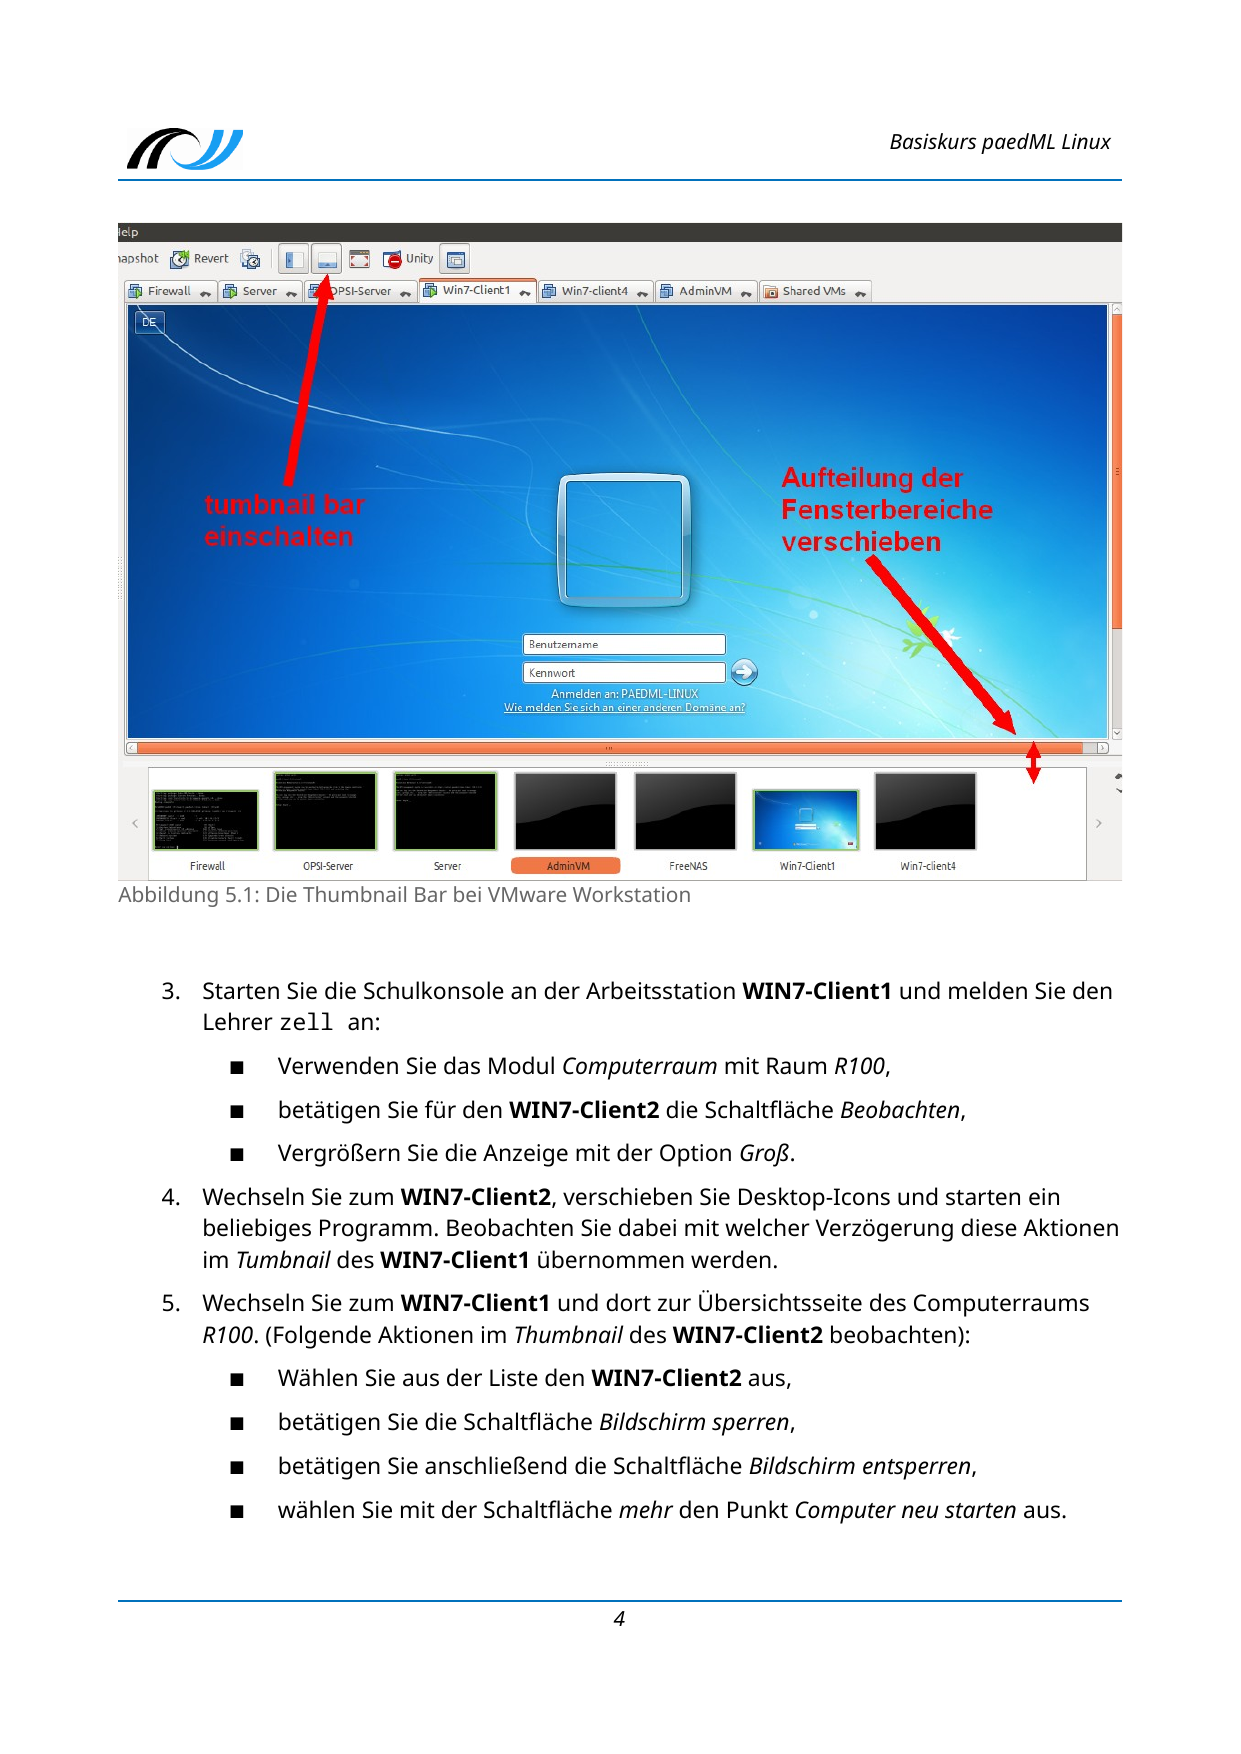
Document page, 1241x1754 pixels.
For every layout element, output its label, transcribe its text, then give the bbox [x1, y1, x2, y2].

list betätigen Sie die Schaltfläche Bildschirm sperren, [230, 1406, 1122, 1437]
list betätigen Sie für den WIN7-Client2 die Schaltfläche Beobachten, [230, 1093, 1122, 1125]
picture [118, 222, 1123, 881]
list Verwenden Sie das Modul Computerraum mit Raum R100, [230, 1050, 1122, 1081]
list wählen Sie mit der Schaltfläche mehr den Punkt Computer neu starten aus. [230, 1493, 1122, 1556]
list Wechseln Sie zum WIN7-Client1 und dort zur Übersichtsseite des Computerraums R100. (Folgende Aktionen im Thumbnail des WIN7-Client2 beobachten): [156, 1287, 1122, 1350]
list Vergrößern Sie die Anzeige mit der Option Groß. [230, 1137, 1122, 1168]
list Wechseln Sie zum WIN7-Client2, verschieben Sie Desktop-Icons und starten ein beliebiges Programm. Beobachten Sie dabei mit welcher Verzögerung diese Aktionen im Tumbnail des WIN7-Client1 übernommen werden. [156, 1181, 1122, 1275]
list betätigen Sie anschließend die Schaltfläche Bildschirm entsperren, [230, 1450, 1122, 1481]
list Starten Sie die Schulkonsole an der Arbeitsstation WIN7-Client1 und melden Sie den Lehrer zell an: [156, 975, 1122, 1037]
list Wählen Sie aus der Liste den WIN7-Client2 aus, [230, 1362, 1122, 1393]
text Abbildung 5.1: Die Thumbnail Bar bei VMware Workstation [118, 881, 1122, 909]
picture [127, 128, 243, 170]
